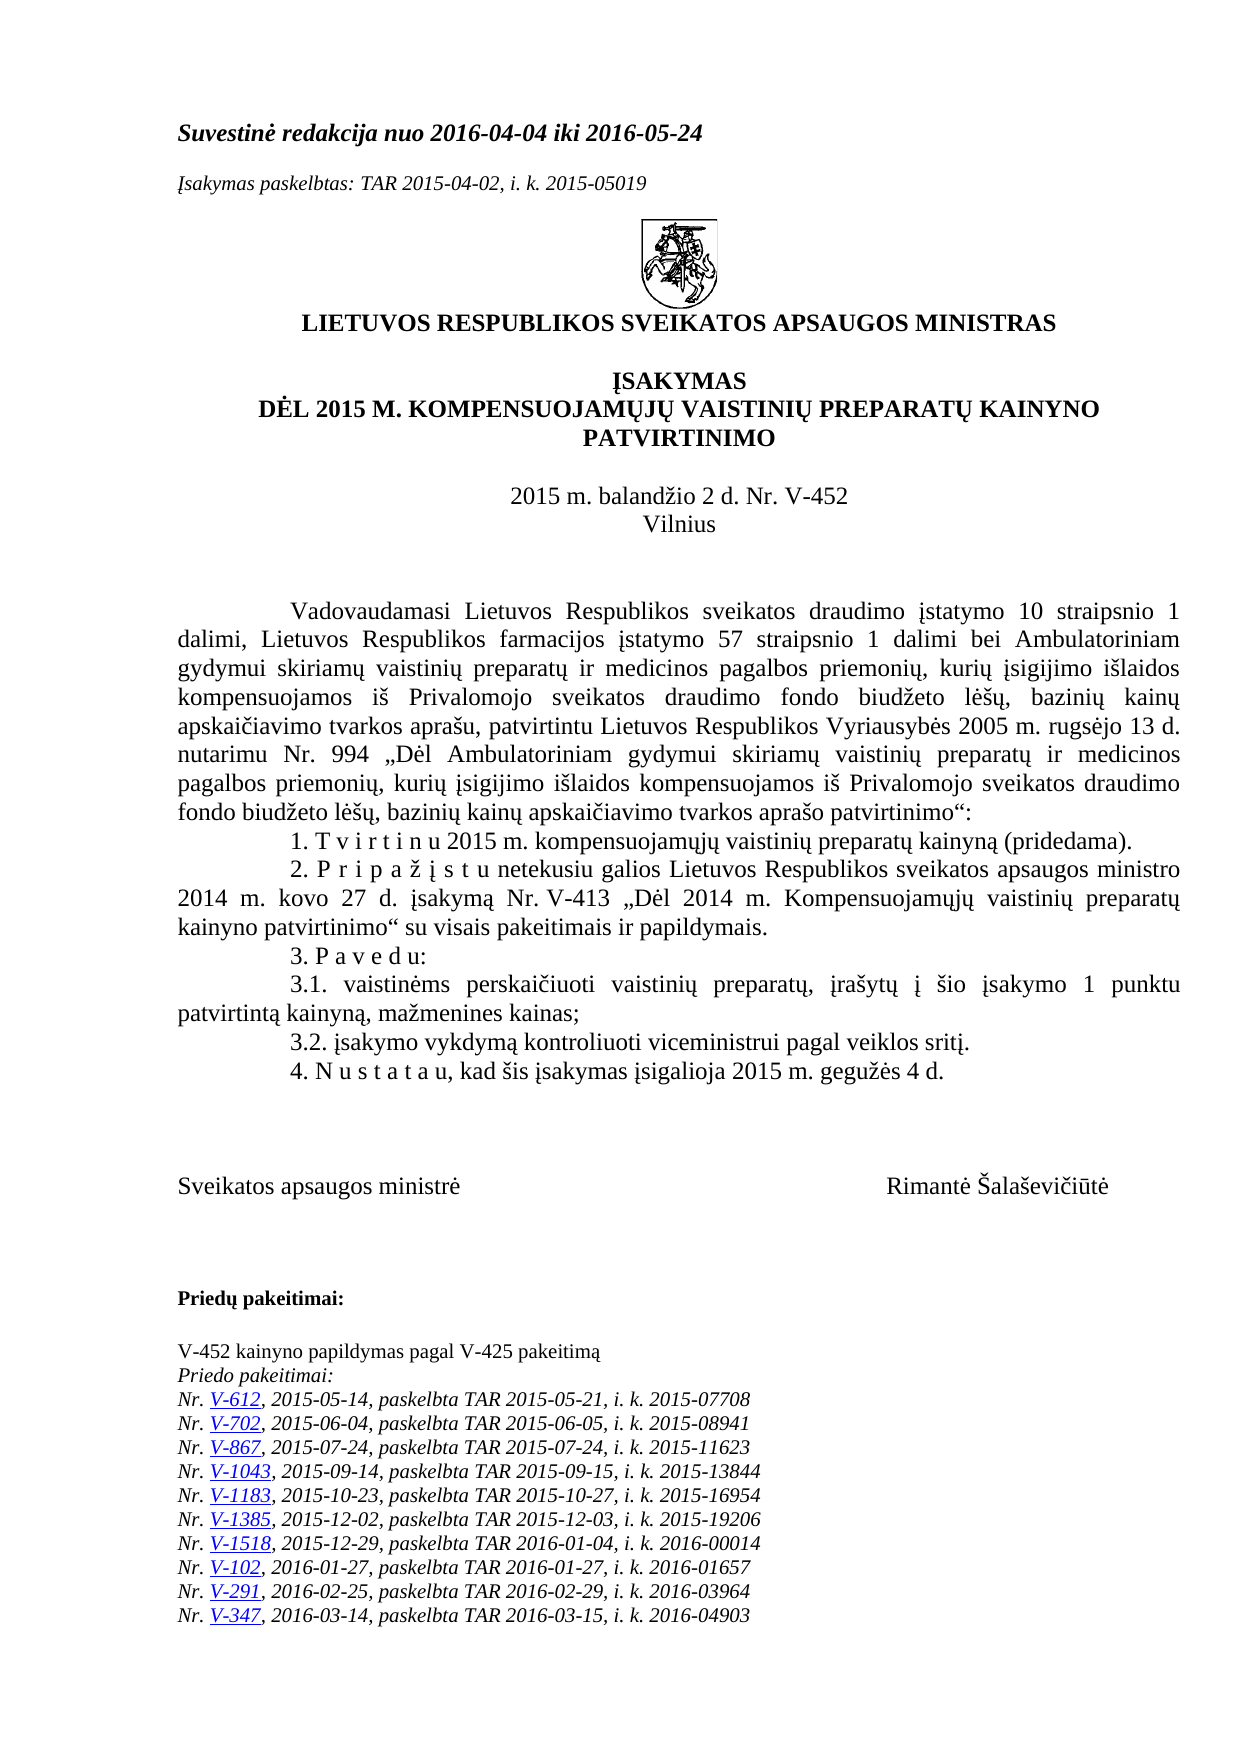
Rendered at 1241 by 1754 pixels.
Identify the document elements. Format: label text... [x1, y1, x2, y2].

text Nr. V-1385, 2015-12-02, paskelbta TAR 2015-12-03, i. k. 2015-19206 [177, 1507, 1181, 1531]
text DĖL 2015 M. KOMPENSUOJAMŲJŲ VAISTINIŲ PREPARATŲ KAINYNO PATVIRTINIMO [177, 394, 1181, 452]
text ĮSAKYMAS [177, 366, 1181, 394]
text Suvestinė redakcija nuo 2016-04-04 iki 2016-05-24 [177, 118, 1181, 147]
text 2. P r i p a ž į s t u netekusiu galios Lietuvos Respublikos sveikatos apsaugos ministro 2014 m. kovo 27 d. įsakymą Nr. V-413 „Dėl 2014 m. Kompensuojamųjų vaistinių preparatų kainyno patvirtinimo“ su visais pakeitimais ir papildymais. [177, 854, 1181, 941]
text 1. T v i r t i n u 2015 m. kompensuojamųjų vaistinių preparatų kainyną (pridedama). [177, 826, 1181, 854]
text Įsakymas paskelbtas: TAR 2015-04-02, i. k. 2015-05019 [177, 171, 1181, 195]
text Nr. V-1183, 2015-10-23, paskelbta TAR 2015-10-27, i. k. 2015-16954 [177, 1483, 1181, 1507]
text Nr. V-702, 2015-06-04, paskelbta TAR 2015-06-05, i. k. 2015-08941 [177, 1411, 1181, 1435]
text 4. N u s t a t a u, kad šis įsakymas įsigalioja 2015 m. gegužės 4 d. [177, 1056, 1181, 1084]
text Nr. V-291, 2016-02-25, paskelbta TAR 2016-02-29, i. k. 2016-03964 [177, 1579, 1181, 1603]
text 3. P a v e d u: [177, 941, 1181, 969]
text Nr. V-102, 2016-01-27, paskelbta TAR 2016-01-27, i. k. 2016-01657 [177, 1555, 1181, 1579]
text LIETUVOS RESPUBLIKOS SVEIKATOS APSAUGOS MINISTRAS [177, 308, 1181, 337]
text 3.2. įsakymo vykdymą kontroliuoti viceministrui pagal veiklos sritį. [177, 1027, 1181, 1056]
text Nr. V-612, 2015-05-14, paskelbta TAR 2015-05-21, i. k. 2015-07708 [177, 1387, 1181, 1411]
text Nr. V-867, 2015-07-24, paskelbta TAR 2015-07-24, i. k. 2015-11623 [177, 1435, 1181, 1459]
text 2015 m. balandžio 2 d. Nr. V-452 [177, 481, 1181, 509]
text Priedų pakeitimai: [177, 1286, 1181, 1310]
text Vadovaudamasi Lietuvos Respublikos sveikatos draudimo įstatymo 10 straipsnio 1 dalimi, Lietuvos Respublikos farmacijos įstatymo 57 straipsnio 1 dalimi bei Ambulatoriniam gydymui skiriamų vaistinių preparatų ir medicinos pagalbos priemonių, kurių įsigijimo išlaidos kompensuojamos iš Privalomojo sveikatos draudimo fondo biudžeto lėšų, bazinių kainų apskaičiavimo tvarkos aprašu, patvirtintu Lietuvos Respublikos Vyriausybės 2005 m. rugsėjo 13 d. nutarimu Nr. 994 „Dėl Ambulatoriniam gydymui skiriamų vaistinių preparatų ir medicinos pagalbos priemonių, kurių įsigijimo išlaidos kompensuojamos iš Privalomojo sveikatos draudimo fondo biudžeto lėšų, bazinių kainų apskaičiavimo tvarkos aprašo patvirtinimo“: [177, 596, 1181, 826]
text V-452 kainyno papildymas pagal V-425 pakeitimą [177, 1339, 1181, 1363]
text Nr. V-347, 2016-03-14, paskelbta TAR 2016-03-15, i. k. 2016-04903 [177, 1603, 1181, 1627]
text Nr. V-1043, 2015-09-14, paskelbta TAR 2015-09-15, i. k. 2015-13844 [177, 1459, 1181, 1483]
text 3.1. vaistinėms perskaičiuoti vaistinių preparatų, įrašytų į šio įsakymo 1 punktu patvirtintą kainyną, mažmenines kainas; [177, 969, 1181, 1027]
text Nr. V-1518, 2015-12-29, paskelbta TAR 2016-01-04, i. k. 2016-00014 [177, 1531, 1181, 1555]
text Vilnius [177, 509, 1181, 538]
text Sveikatos apsaugos ministrė Rimantė Šalaševičiūtė [177, 1171, 1181, 1199]
text Priedo pakeitimai: [177, 1363, 1181, 1387]
